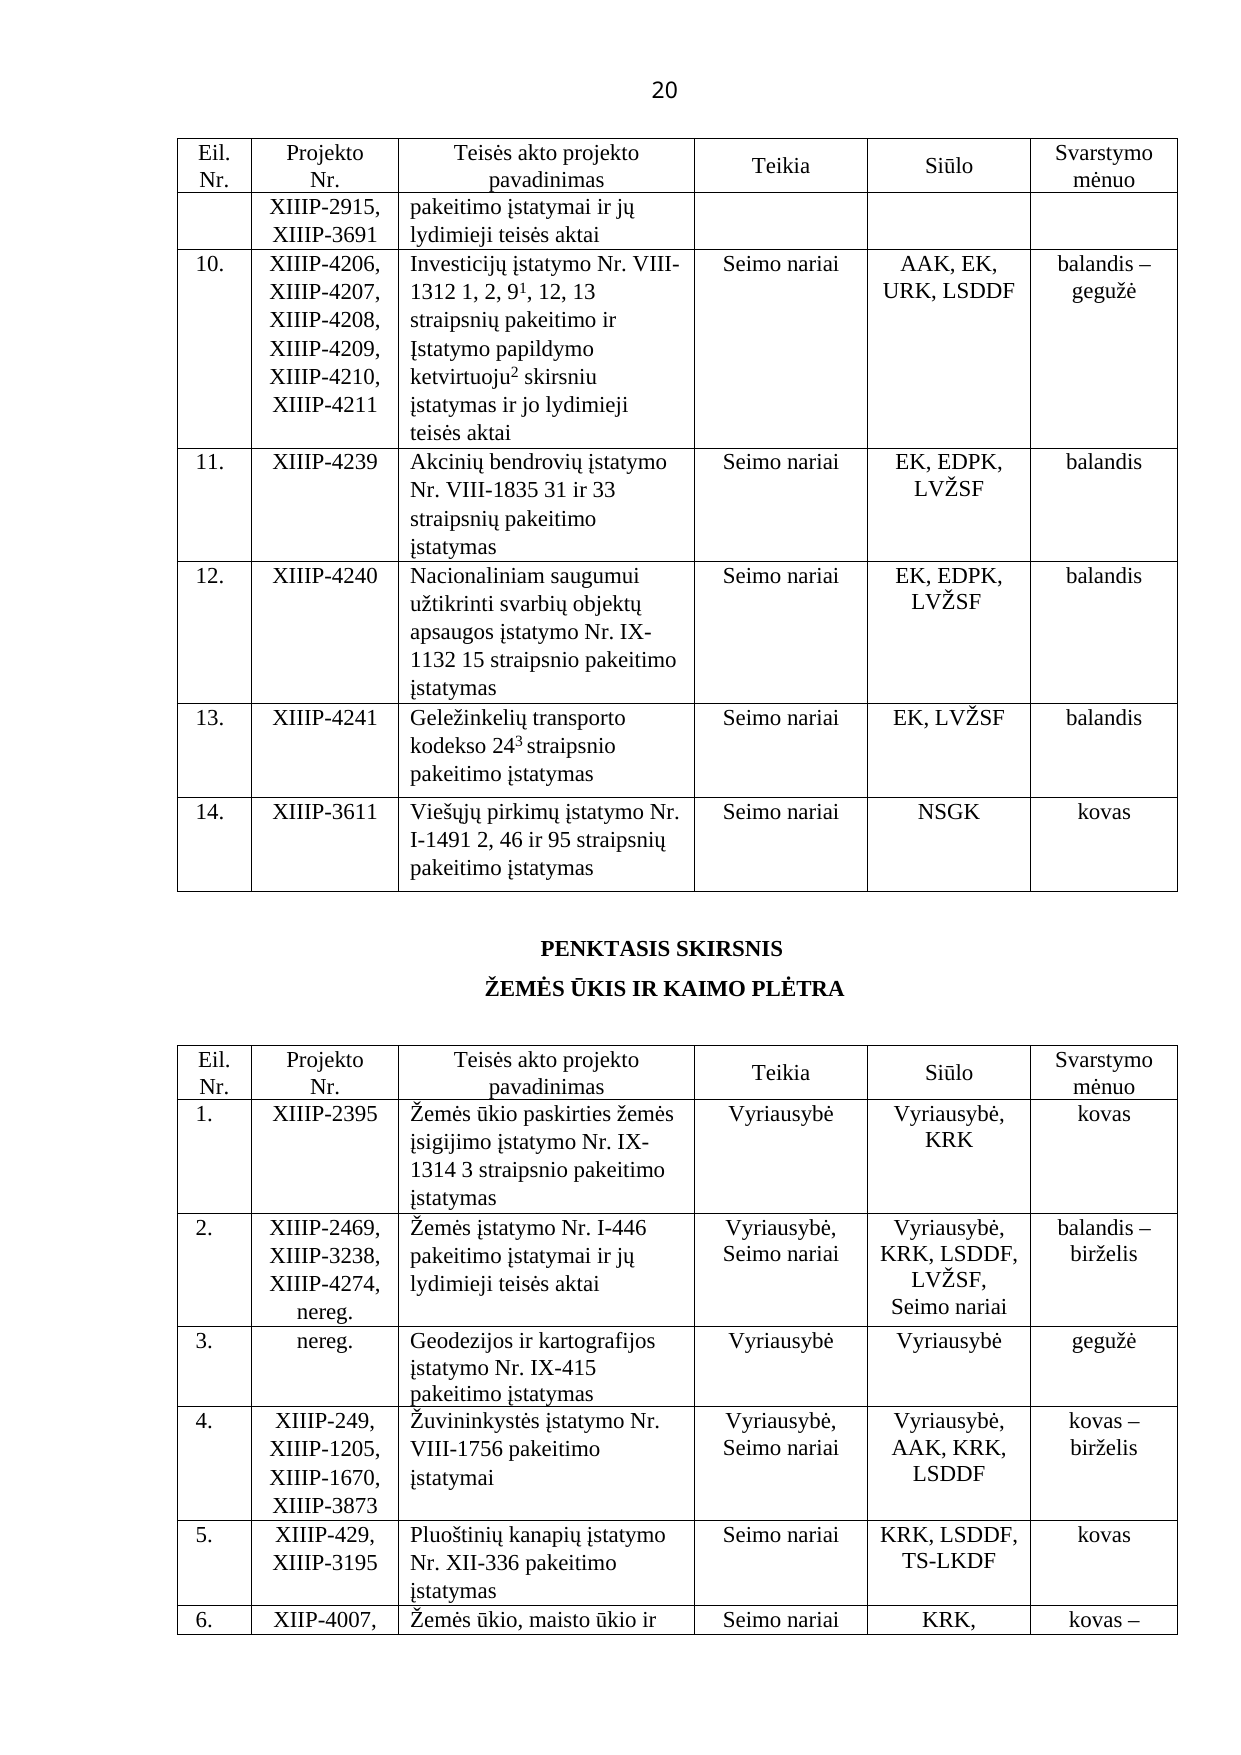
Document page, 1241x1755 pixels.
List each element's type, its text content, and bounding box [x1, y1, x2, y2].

table_cell 6. [178, 1606, 251, 1634]
table_cell 1. [178, 1100, 251, 1213]
table_cell balandis [1031, 449, 1177, 561]
table_cell Vyriausybė, KRK, LSDDF, LVŽSF, Seimo nariai [868, 1214, 1030, 1326]
table_cell Seimo nariai [695, 1606, 867, 1634]
table_cell pakeitimo įstatymai ir jų lydimieji teisės aktai [399, 193, 694, 249]
table_cell XIIIP-4206, XIIIP-4207, XIIIP-4208, XIIIP-4209, XIIIP-4210, XIIIP-4211 [252, 250, 398, 447]
table_cell XIIIP-4240 [252, 562, 398, 703]
table_cell 5. [178, 1521, 251, 1605]
table_cell [178, 193, 251, 249]
table_cell 4. [178, 1407, 251, 1520]
table_cell kovas – [1031, 1606, 1177, 1634]
table_cell Investicijų įstatymo Nr. VIII-1312 1, 2, 91, 12, 13 straipsnių pakeitimo ir Įstatymo papildymo ketvirtuoju2 skirsniu įstatymas ir jo lydimieji teisės aktai [399, 250, 694, 447]
table_cell Vyriausybė, Seimo nariai [695, 1407, 867, 1520]
table_cell NSGK [868, 798, 1030, 891]
table_cell Nacionaliniam saugumui užtikrinti svarbių objektų apsaugos įstatymo Nr. IX-1132 15 straipsnio pakeitimo įstatymas [399, 562, 694, 703]
table_cell Žemės ūkio paskirties žemės įsigijimo įstatymo Nr. IX-1314 3 straipsnio pakeitimo įstatymas [399, 1100, 694, 1213]
table_header Teikia [695, 139, 867, 192]
text ŽEMĖS ŪKIS IR KAIMO PLĖTRA [177, 974, 1152, 1001]
table_cell balandis [1031, 704, 1177, 797]
table_cell Vyriausybė [695, 1327, 867, 1406]
table_header Eil. Nr. [178, 1046, 251, 1099]
table_cell Žemės įstatymo Nr. I-446 pakeitimo įstatymai ir jų lydimieji teisės aktai [399, 1214, 694, 1326]
table_cell Pluoštinių kanapių įstatymo Nr. XII-336 pakeitimo įstatymas [399, 1521, 694, 1605]
table_cell Seimo nariai [695, 562, 867, 703]
table_cell balandis – birželis [1031, 1214, 1177, 1326]
table_cell XIIIP-4239 [252, 449, 398, 561]
table_cell nereg. [252, 1327, 398, 1406]
table_cell [695, 193, 867, 249]
table_cell XIIIP-4241 [252, 704, 398, 797]
table_cell AAK, EK, URK, LSDDF [868, 250, 1030, 447]
table_cell KRK, LSDDF, TS-LKDF [868, 1521, 1030, 1605]
table_cell kovas [1031, 798, 1177, 891]
table_cell EK, EDPK, LVŽSF [868, 562, 1030, 703]
table_cell Vyriausybė, Seimo nariai [695, 1214, 867, 1326]
table_cell XIIIP-2469, XIIIP-3238, XIIIP-4274, nereg. [252, 1214, 398, 1326]
table_cell EK, LVŽSF [868, 704, 1030, 797]
table_cell XIIP-4007, [252, 1606, 398, 1634]
table_cell XIIIP-249, XIIIP-1205, XIIIP-1670, XIIIP-3873 [252, 1407, 398, 1520]
table_cell Akcinių bendrovių įstatymo Nr. VIII-1835 31 ir 33 straipsnių pakeitimo įstatymas [399, 449, 694, 561]
table_cell Vyriausybė, AAK, KRK, LSDDF [868, 1407, 1030, 1520]
table_cell 10. [178, 250, 251, 447]
table_cell 3. [178, 1327, 251, 1406]
table_header Siūlo [868, 139, 1030, 192]
table_cell XIIIP-2395 [252, 1100, 398, 1213]
table_cell [1031, 193, 1177, 249]
table_cell XIIIP-3611 [252, 798, 398, 891]
table_cell kovas [1031, 1521, 1177, 1605]
table_cell 2. [178, 1214, 251, 1326]
table_cell KRK, [868, 1606, 1030, 1634]
table_cell Seimo nariai [695, 250, 867, 447]
table_cell kovas [1031, 1100, 1177, 1213]
table_cell Vyriausybė [868, 1327, 1030, 1406]
table_cell gegužė [1031, 1327, 1177, 1406]
table_cell balandis – gegužė [1031, 250, 1177, 447]
table_cell Žemės ūkio, maisto ūkio ir [399, 1606, 694, 1634]
table_header Siūlo [868, 1046, 1030, 1099]
table_cell Vyriausybė, KRK [868, 1100, 1030, 1213]
table_cell Viešųjų pirkimų įstatymo Nr. I-1491 2, 46 ir 95 straipsnių pakeitimo įstatymas [399, 798, 694, 891]
table_header Teisės akto projekto pavadinimas [399, 139, 694, 192]
table_header Svarstymo mėnuo [1031, 1046, 1177, 1099]
table_cell XIIIP-429, XIIIP-3195 [252, 1521, 398, 1605]
table_cell EK, EDPK, LVŽSF [868, 449, 1030, 561]
table_cell Geodezijos ir kartografijos įstatymo Nr. IX-415 pakeitimo įstatymas [399, 1327, 694, 1406]
table_header Teikia [695, 1046, 867, 1099]
table_cell 14. [178, 798, 251, 891]
table_cell Seimo nariai [695, 449, 867, 561]
table_header Svarstymo mėnuo [1031, 139, 1177, 192]
table_cell Seimo nariai [695, 704, 867, 797]
table_cell 11. [178, 449, 251, 561]
text PENKTASIS SKIRSNIS [177, 935, 1152, 961]
table_cell 12. [178, 562, 251, 703]
table_header Teisės akto projekto pavadinimas [399, 1046, 694, 1099]
table_cell XIIIP-2915, XIIIP-3691 [252, 193, 398, 249]
table_cell Geležinkelių transporto kodekso 243 straipsnio pakeitimo įstatymas [399, 704, 694, 797]
table_cell kovas – birželis [1031, 1407, 1177, 1520]
table_cell Seimo nariai [695, 798, 867, 891]
table_cell balandis [1031, 562, 1177, 703]
table_cell 13. [178, 704, 251, 797]
table_header Projekto Nr. [252, 139, 398, 192]
table_cell Žuvininkystės įstatymo Nr. VIII-1756 pakeitimo įstatymai [399, 1407, 694, 1520]
table_cell Vyriausybė [695, 1100, 867, 1213]
table_cell Seimo nariai [695, 1521, 867, 1605]
table_header Eil. Nr. [178, 139, 251, 192]
table_cell [868, 193, 1030, 249]
table_header Projekto Nr. [252, 1046, 398, 1099]
